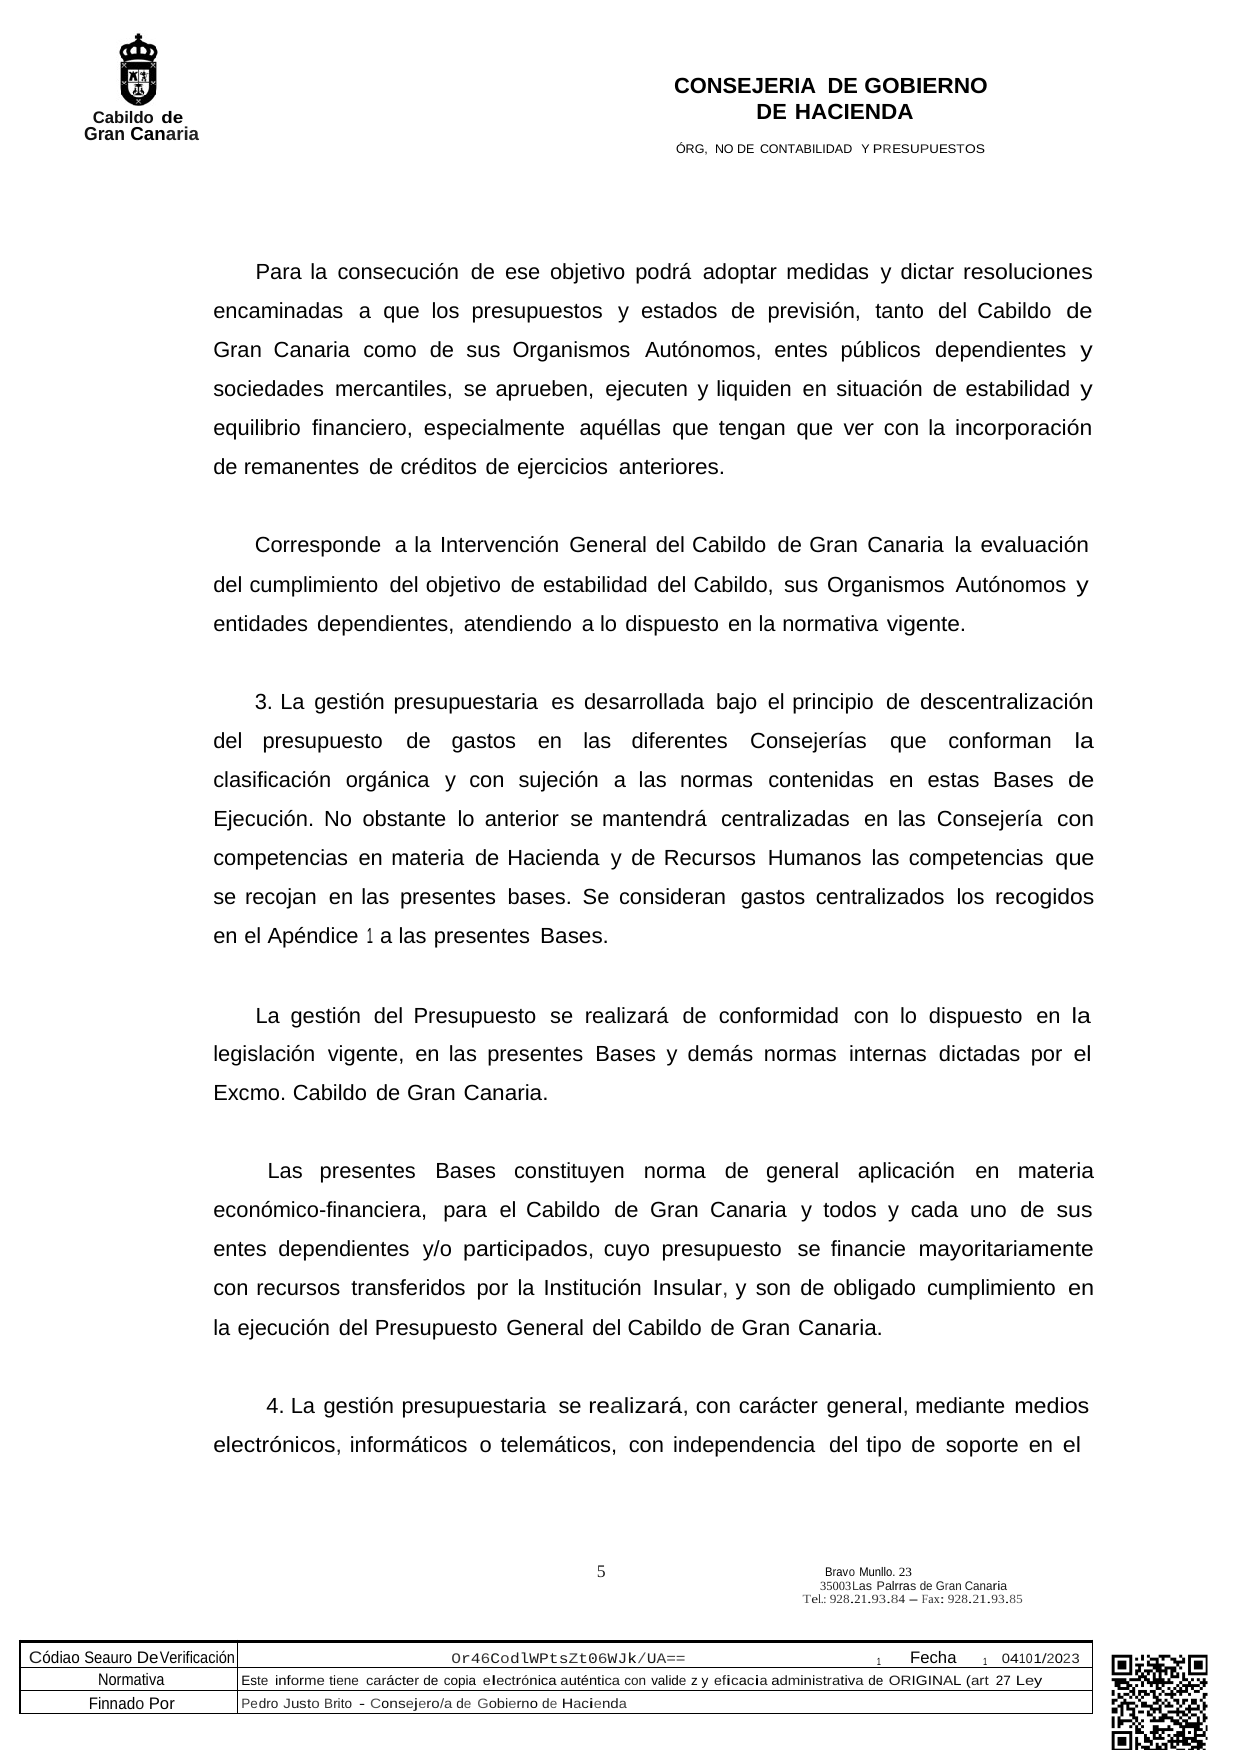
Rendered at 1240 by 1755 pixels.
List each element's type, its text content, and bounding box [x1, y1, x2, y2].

table_cell Este informe tiene carácter de copia electrónica auténtica con valide z y eficacia administrativa de ORIGINAL (art 27 Ley 39/2015). [238, 1668, 1092, 1690]
table_header Or46CodlWPtsZt06WJk/UA== 1 Fecha 1 04101/2023 [238, 1643, 1092, 1667]
text 4. La gestión presupuestaria se realizará, con carácter general, mediante medios electrónicos, informáticos o telemáticos, con independencia del tipo de soporte en el [213, 1393, 1089, 1457]
text 35003Las Palrras de Gran Canaria [8, 1581, 1007, 1592]
table_header Códiao Seauro DeVerificación [21, 1643, 237, 1667]
table_cell Finnado Por [21, 1691, 237, 1713]
text Corresponde a la Intervención General del Cabildo de Gran Canaria la evaluación del cumplimiento del objetivo de estabilidad del Cabildo, sus Organismos Autónomos y entidades dependientes, atendiendo a lo dispuesto en la normativa vigente. [213, 532, 1089, 636]
table_cell Normativa [21, 1668, 237, 1690]
text Para la consecución de ese objetivo podrá adoptar medidas y dictar resoluciones encaminadas a que los presupuestos y estados de previsión, tanto del Cabildo de Gran Canaria como de sus Organismos Autónomos, entes públicos dependientes y sociedades mercantiles, se aprueben, ejecuten y liquiden en situación de estabilidad y equilibrio financiero, especialmente aquéllas que tengan que ver con la incorporación de remanentes de créditos de ejercicios anteriores. [213, 258, 1093, 479]
text 3. La gestión presupuestaria es desarrollada bajo el principio de descentralización del presupuesto de gastos en las diferentes Consejerías que conforman la clasificación orgánica y con sujeción a las normas contenidas en estas Bases de Ejecución. No obstante lo anterior se mantendrá centralizadas en las Consejería con competencias en materia de Hacienda y de Recursos Humanos las competencias que se recojan en las presentes bases. Se consideran gastos centralizados los recogidos en el Apéndice 1 a las presentes Bases. [213, 689, 1094, 948]
table_cell Pedro Justo Brito - Consejero/a de Gobierno de Hacienda [238, 1691, 1092, 1713]
text La gestión del Presupuesto se realizará de conformidad con lo dispuesto en la legislación vigente, en las presentes Bases y demás normas internas dictadas por el Excmo. Cabildo de Gran Canaria. [213, 1002, 1092, 1105]
text 5 Bravo Munllo. 23 [597, 1561, 1221, 1581]
text Las presentes Bases constituyen norma de general aplicación en materia económico-financiera, para el Cabildo de Gran Canaria y todos y cada uno de sus entes dependientes y/o participados, cuyo presupuesto se financie mayoritariamente con recursos transferidos por la Institución Insular, y son de obligado cumplimiento en la ejecución del Presupuesto General del Cabildo de Gran Canaria. [213, 1158, 1094, 1339]
text Tel.: 928.21.93.84 - Fax: 928.21.93.85 [8, 1592, 1022, 1606]
